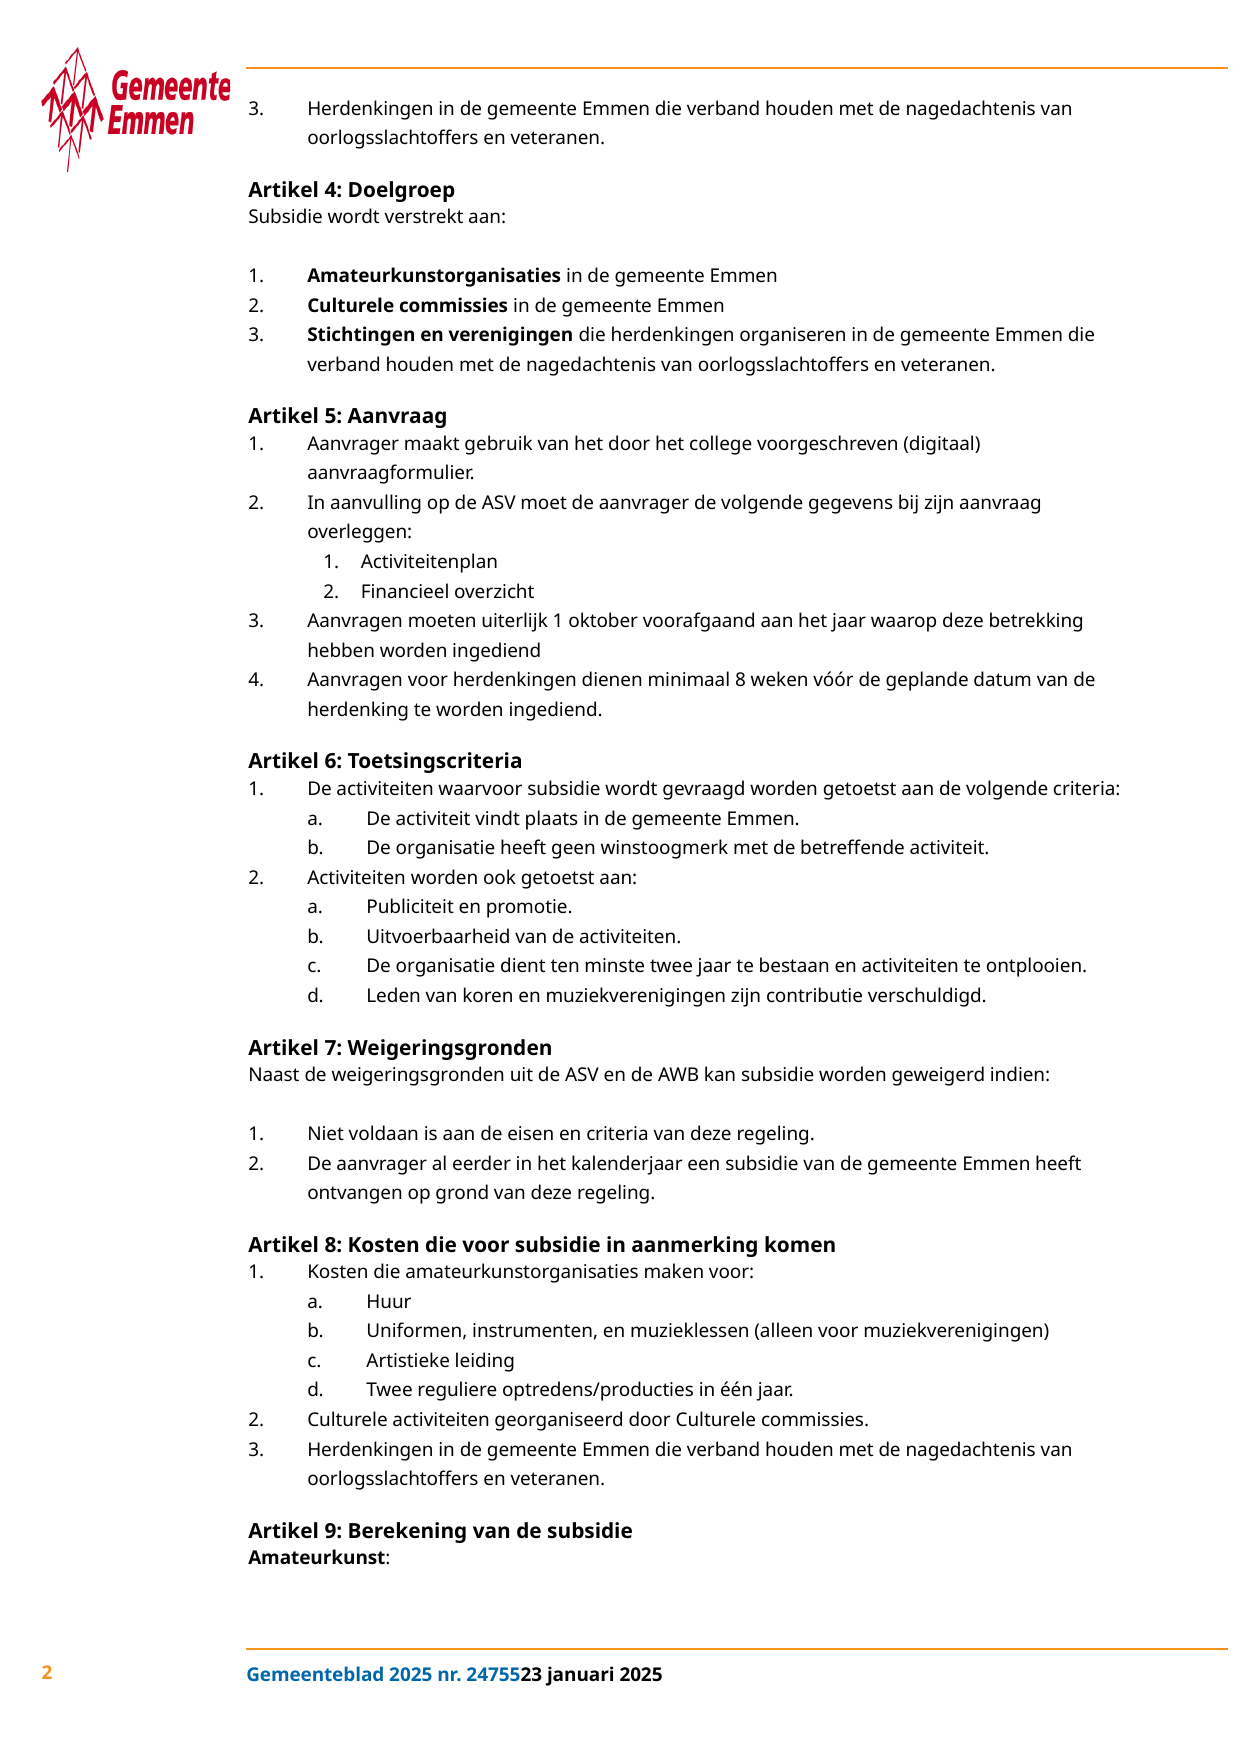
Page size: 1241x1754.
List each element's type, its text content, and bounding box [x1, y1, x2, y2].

list Uniformen, instrumenten, en muzieklessen (alleen voor muziekverenigingen) [307, 1317, 1152, 1343]
list Niet voldaan is aan de eisen en criteria van deze regeling. [248, 1120, 1152, 1146]
list Amateurkunstorganisaties in de gemeente Emmen [248, 262, 1152, 288]
list Leden van koren en muziekverenigingen zijn contributie verschuldigd. [307, 982, 1152, 1008]
list Culturele commissies in de gemeente Emmen [248, 292, 1152, 318]
text Artikel 5: Aanvraag [248, 402, 1152, 430]
text Subsidie wordt verstrekt aan: [248, 203, 1152, 229]
list In aanvulling op de ASV moet de aanvrager de volgende gegevens bij zijn aanvraag overleggen: [248, 489, 1152, 544]
list De organisatie dient ten minste twee jaar te bestaan en activiteiten te ontplooien. [307, 953, 1152, 978]
list Artistieke leiding [307, 1347, 1152, 1373]
list Financieel overzicht [323, 578, 1152, 604]
list Aanvragen voor herdenkingen dienen minimaal 8 weken vóór de geplande datum van de herdenking te worden ingediend. [248, 667, 1152, 722]
list De aanvrager al eerder in het kalenderjaar een subsidie van de gemeente Emmen heeft ontvangen op grond van deze regeling. [248, 1150, 1152, 1205]
list De activiteit vindt plaats in de gemeente Emmen. [307, 805, 1152, 830]
list Herdenkingen in de gemeente Emmen die verband houden met de nagedachtenis van oorlogsslachtoffers en veteranen. [248, 95, 1152, 150]
list Kosten die amateurkunstorganisaties maken voor: [248, 1258, 1152, 1284]
list De activiteiten waarvoor subsidie wordt gevraagd worden getoetst aan de volgende criteria: [248, 775, 1152, 801]
list Culturele activiteiten georganiseerd door Culturele commissies. [248, 1406, 1152, 1432]
list Stichtingen en verenigingen die herdenkingen organiseren in de gemeente Emmen die verband houden met de nagedachtenis van oorlogsslachtoffers en veteranen. [248, 322, 1152, 377]
list Publiciteit en promotie. [307, 893, 1152, 919]
list Aanvragen moeten uiterlijk 1 oktober voorafgaand aan het jaar waarop deze betrekking hebben worden ingediend [248, 607, 1152, 663]
list Huur [307, 1288, 1152, 1313]
list Uitvoerbaarheid van de activiteiten. [307, 923, 1152, 949]
list Twee reguliere optredens/producties in één jaar. [307, 1377, 1152, 1402]
text Artikel 6: Toetsingscriteria [248, 747, 1152, 775]
list Aanvrager maakt gebruik van het door het college voorgeschreven (digitaal) aanvraagformulier. [248, 430, 1152, 485]
list Activiteiten worden ook getoetst aan: [248, 864, 1152, 889]
text Naast de weigeringsgronden uit de ASV en de AWB kan subsidie worden geweigerd indien: [248, 1061, 1152, 1087]
text Artikel 9: Berekening van de subsidie [248, 1516, 1152, 1544]
text Artikel 8: Kosten die voor subsidie in aanmerking komen [248, 1230, 1152, 1258]
text Amateurkunst: [248, 1544, 1152, 1570]
picture [41, 47, 231, 172]
list Herdenkingen in de gemeente Emmen die verband houden met de nagedachtenis van oorlogsslachtoffers en veteranen. [248, 1436, 1152, 1491]
list Activiteitenplan [323, 548, 1152, 574]
text Artikel 7: Weigeringsgronden [248, 1033, 1152, 1061]
list De organisatie heeft geen winstoogmerk met de betreffende activiteit. [307, 834, 1152, 860]
text Artikel 4: Doelgroep [248, 175, 1152, 203]
